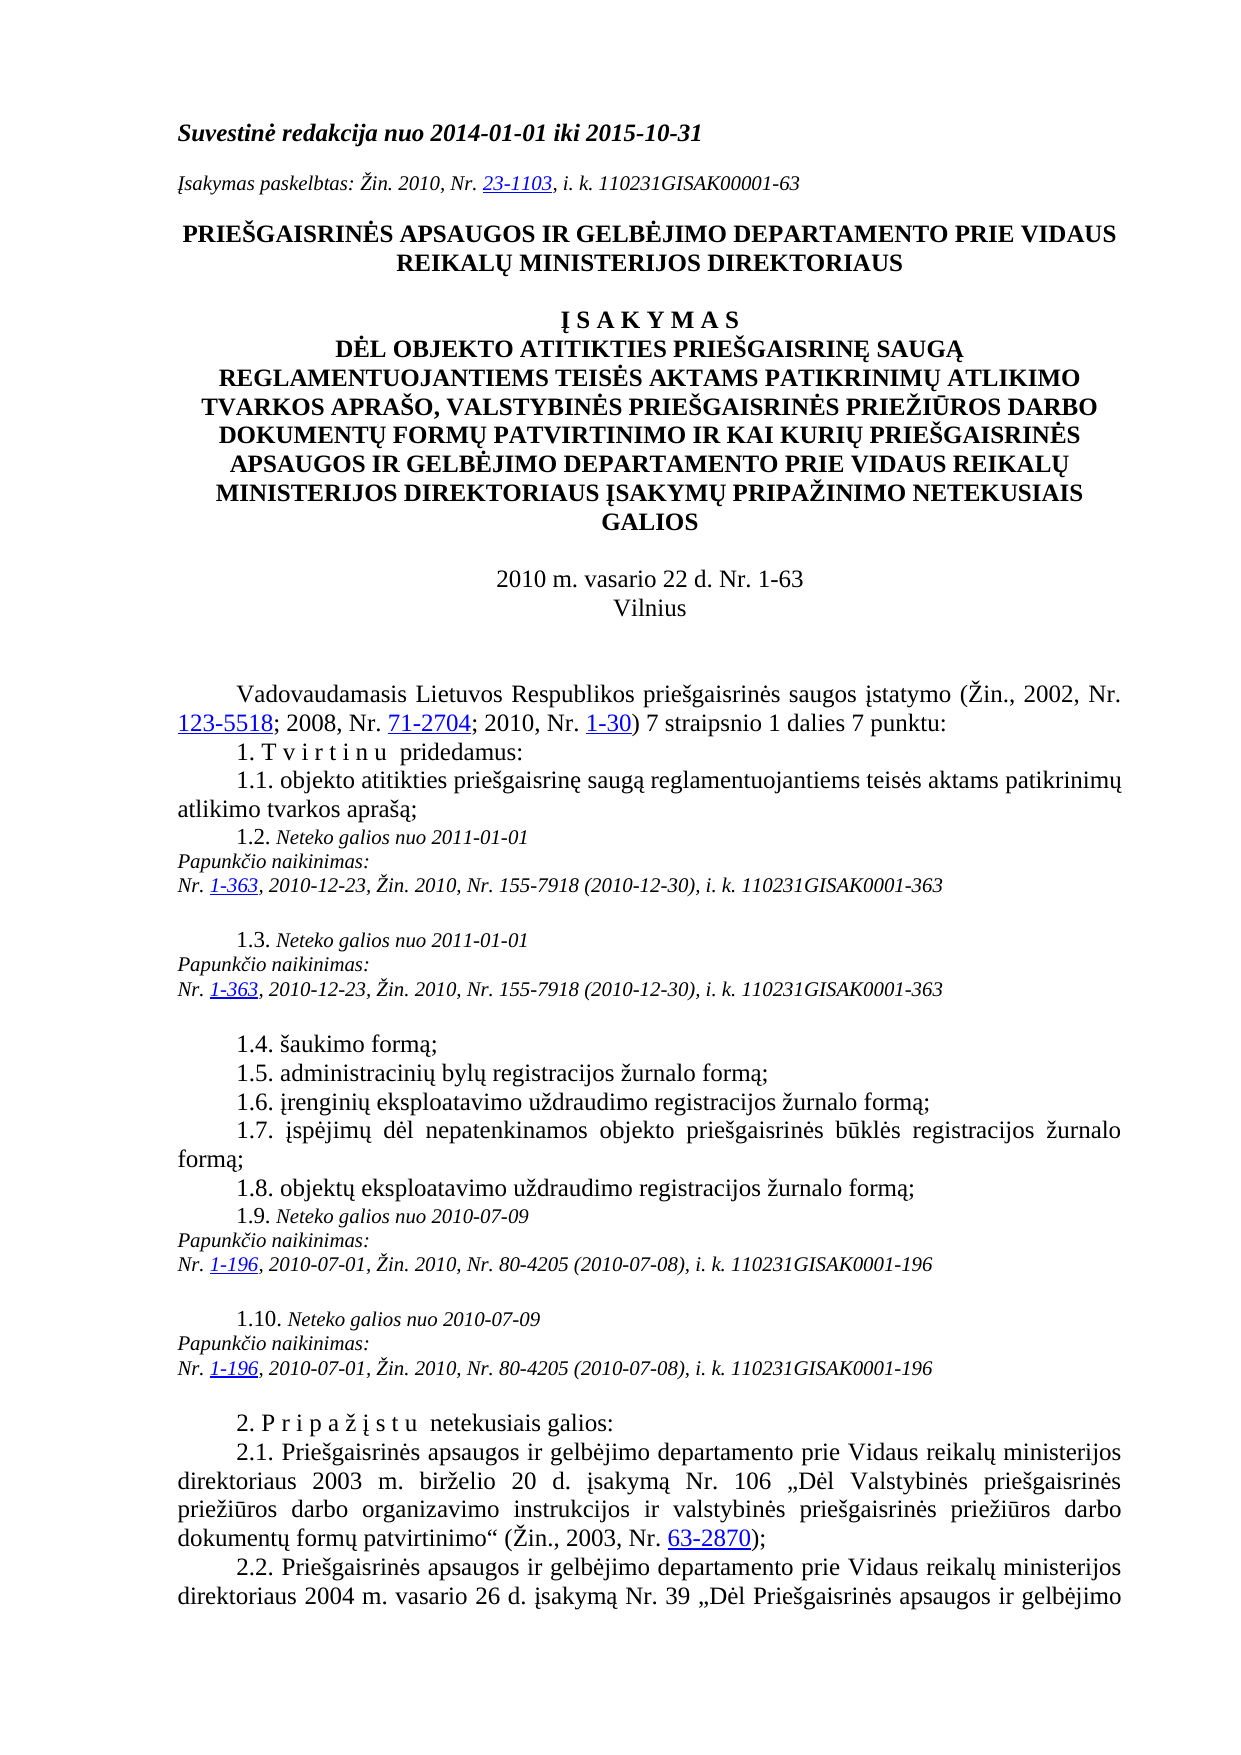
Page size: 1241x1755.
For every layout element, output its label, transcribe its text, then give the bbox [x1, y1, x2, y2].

text 2. Pripažįstu netekusiais galios: [177, 1408, 1122, 1437]
text 2.1. Priešgaisrinės apsaugos ir gelbėjimo departamento prie Vidaus reikalų ministerijos direktoriaus 2003 m. birželio 20 d. įsakymą Nr. 106 „Dėl Valstybinės priešgaisrinės priežiūros darbo organizavimo instrukcijos ir valstybinės priešgaisrinės priežiūros darbo dokumentų formų patvirtinimo“ (Žin., 2003, Nr. 63-2870); [177, 1437, 1122, 1552]
text 1. Tvirtinu pridedamus: [177, 737, 1122, 765]
text PRIEŠGAISRINĖS APSAUGOS IR GELBĖJIMO DEPARTAMENTO PRIE VIDAUS REIKALŲ MINISTERIJOS DIREKTORIAUS [177, 219, 1122, 277]
text 1.2. Neteko galios nuo 2011-01-01 [177, 823, 1122, 849]
text ĮSAKYMAS [177, 305, 1122, 334]
text Nr. 1-196, 2010-07-01, Žin. 2010, Nr. 80-4205 (2010-07-08), i. k. 110231GISAK0001-196 [177, 1252, 1122, 1276]
text 1.10. Neteko galios nuo 2010-07-09 [177, 1305, 1122, 1331]
text Įsakymas paskelbtas: Žin. 2010, Nr. 23-1103, i. k. 110231GISAK00001-63 [177, 171, 1122, 195]
text 2010 m. vasario 22 d. Nr. 1-63 [177, 564, 1122, 593]
text DĖL OBJEKTO ATITIKTIES PRIEŠGAISRINĘ SAUGĄ REGLAMENTUOJANTIEMS TEISĖS AKTAMS PATIKRINIMŲ ATLIKIMO TVARKOS APRAŠO, VALSTYBINĖS PRIEŠGAISRINĖS PRIEŽIŪROS DARBO DOKUMENTŲ FORMŲ PATVIRTINIMO IR KAI KURIŲ PRIEŠGAISRINĖS APSAUGOS IR GELBĖJIMO DEPARTAMENTO PRIE VIDAUS REIKALŲ MINISTERIJOS DIREKTORIAUS ĮSAKYMŲ PRIPAŽINIMO NETEKUSIAIS GALIOS [177, 334, 1122, 535]
text 2.2. Priešgaisrinės apsaugos ir gelbėjimo departamento prie Vidaus reikalų ministerijos direktoriaus 2004 m. vasario 26 d. įsakymą Nr. 39 „Dėl Priešgaisrinės apsaugos ir gelbėjimo [177, 1552, 1122, 1609]
text Nr. 1-196, 2010-07-01, Žin. 2010, Nr. 80-4205 (2010-07-08), i. k. 110231GISAK0001-196 [177, 1355, 1122, 1379]
text Papunkčio naikinimas: [177, 1228, 1122, 1252]
text Nr. 1-363, 2010-12-23, Žin. 2010, Nr. 155-7918 (2010-12-30), i. k. 110231GISAK0001-363 [177, 873, 1122, 897]
text Papunkčio naikinimas: [177, 1331, 1122, 1355]
text 1.4. šaukimo formą; [177, 1029, 1122, 1058]
text 1.9. Neteko galios nuo 2010-07-09 [177, 1202, 1122, 1228]
text Vadovaudamasis Lietuvos Respublikos priešgaisrinės saugos įstatymo (Žin., 2002, Nr. 123-5518; 2008, Nr. 71-2704; 2010, Nr. 1-30) 7 straipsnio 1 dalies 7 punktu: [177, 679, 1122, 737]
text Papunkčio naikinimas: [177, 849, 1122, 873]
text 1.5. administracinių bylų registracijos žurnalo formą; [177, 1058, 1122, 1087]
text 1.6. įrenginių eksploatavimo uždraudimo registracijos žurnalo formą; [177, 1087, 1122, 1116]
text 1.3. Neteko galios nuo 2011-01-01 [177, 926, 1122, 952]
text Suvestinė redakcija nuo 2014-01-01 iki 2015-10-31 [177, 118, 1122, 147]
text 1.1. objekto atitikties priešgaisrinę saugą reglamentuojantiems teisės aktams patikrinimų atlikimo tvarkos aprašą; [177, 765, 1122, 823]
text 1.8. objektų eksploatavimo uždraudimo registracijos žurnalo formą; [177, 1173, 1122, 1202]
text Nr. 1-363, 2010-12-23, Žin. 2010, Nr. 155-7918 (2010-12-30), i. k. 110231GISAK0001-363 [177, 976, 1122, 1001]
text Papunkčio naikinimas: [177, 952, 1122, 976]
text Vilnius [177, 593, 1122, 622]
text 1.7. įspėjimų dėl nepatenkinamos objekto priešgaisrinės būklės registracijos žurnalo formą; [177, 1116, 1122, 1173]
